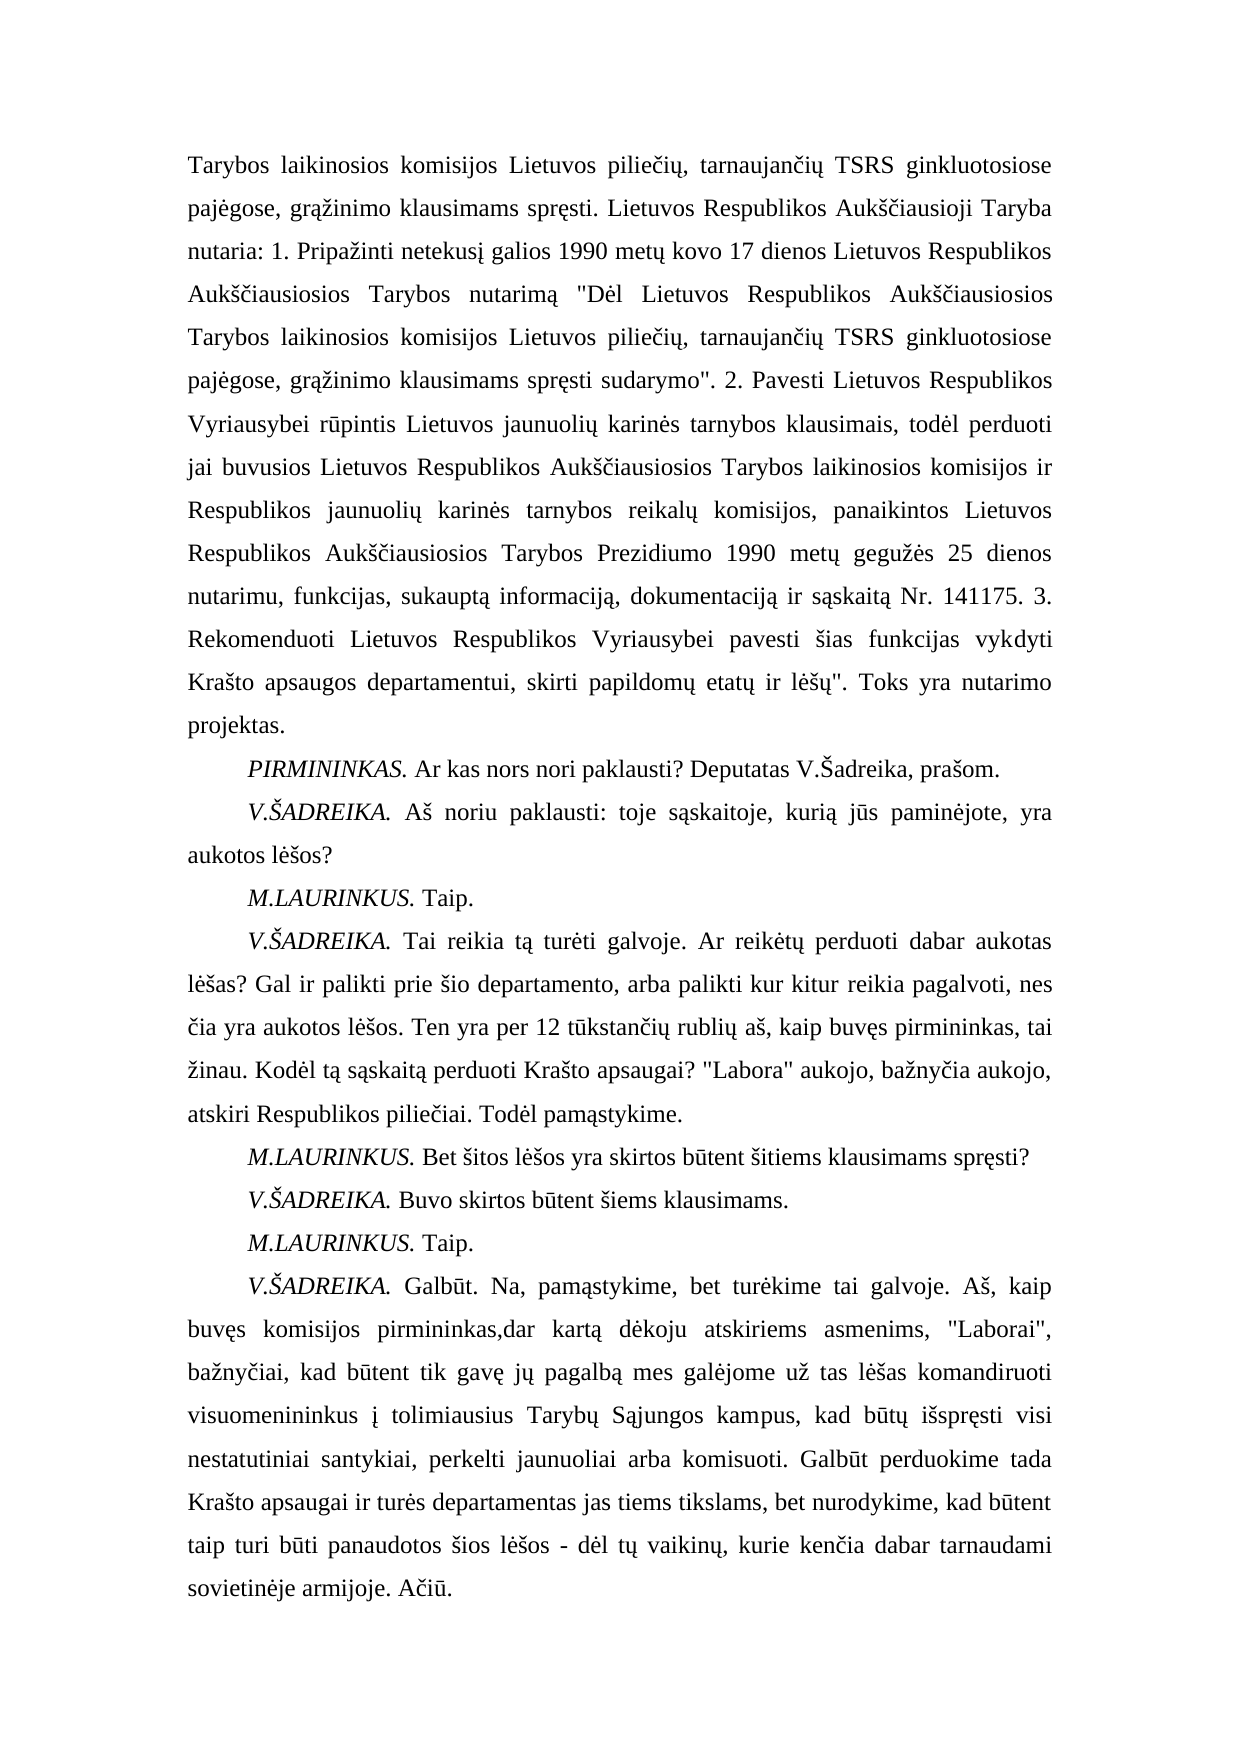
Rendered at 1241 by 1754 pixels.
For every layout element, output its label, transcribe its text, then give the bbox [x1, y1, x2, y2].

text PIRMININKAS. Ar kas nors nori paklausti? Deputatas V.Šadreika, pra­šom. [187, 754, 1053, 782]
text V.ŠADREIKA. Buvo skirtos būtent šiems klausimams. [187, 1185, 1053, 1214]
text M.LAURINKUS. Taip. [187, 1228, 1053, 1257]
text M.LAURINKUS. Taip. [187, 883, 1053, 912]
text V.ŠADREIKA. Aš noriu paklausti: toje sąskaitoje, kurią jūs paminėjote, yra aukotos lėšos? [187, 797, 1053, 869]
text V.ŠADREIKA. Tai reikia tą turėti galvoje. Ar reikėtų perduoti dabar aukotas lėšas? Gal ir palikti prie šio departamento, arba palikti kur kitur ­reikia pagalvoti, nes čia yra aukotos lėšos. Ten yra per 12 tūkstančių rublių ­aš, kaip buvęs pirmininkas, tai žinau. Kodėl tą sąskaitą perduoti Krašto apsaugai? "Labora" aukojo, bažnyčia aukojo, atskiri Respublikos piliečiai. Todėl pamąstykime. [187, 926, 1053, 1127]
text V.ŠADREIKA. Galbūt. Na, pamąstykime, bet turėkime tai galvoje. Aš, kaip buvęs komisijos pirmininkas,dar kartą dėkoju atskiriems asmenims, "Laborai", bažnyčiai, kad būtent tik gavę jų pagalbą mes galėjome už tas lėšas komandiruoti visuomenininkus į tolimiausius Tarybų Sąjungos kam­pus, kad būtų išspręsti visi nestatutiniai santykiai, perkelti jaunuoliai arba komisuoti. Galbūt perduokime tada Krašto apsaugai ir turės departamentas jas tiems tikslams, bet nurodykime, kad būtent taip turi būti panaudotos šios lėšos - dėl tų vaikinų, kurie kenčia dabar tarnaudami sovietinėje armijoje. Ačiū. [187, 1271, 1053, 1602]
text M.LAURINKUS. Bet šitos lėšos yra skirtos būtent šitiems klausimams spręsti? [187, 1142, 1053, 1171]
text Tarybos laikinosios komisijos Lietuvos piliečių, tarnaujančių TSRS ginkluotosiose pajėgose, grąžinimo klausimams spręsti. Lietuvos Respublikos Aukščiausioji Taryba nutaria: 1. Pripažinti netekusį galios 1990 metų kovo 17 dienos Lietuvos Respublikos Aukščiausiosios Tarybos nutarimą "Dėl Lietuvos Respublikos Aukščiausio­sios Tarybos laikinosios komisijos Lietuvos piliečių, tarnaujančių TSRS ginkluotosiose pajėgose, grąžinimo klausimams spręsti sudarymo". 2. Paves­ti Lietuvos Respublikos Vyriausybei rūpintis Lietuvos jaunuolių karinės tarnybos klausimais, todėl perduoti jai buvusios Lietuvos Respublikos Aukščiausiosios Tarybos laikinosios komisijos ir Respublikos jaunuolių ka­rinės tarnybos reikalų komisijos, panaikintos Lietuvos Respublikos Aukš­čiausiosios Tarybos Prezidiumo 1990 metų gegužės 25 dienos nutarimu, funkcijas, sukauptą informaciją, dokumentaciją ir sąskaitą Nr. 141175. 3. Rekomenduoti Lietuvos Respublikos Vyriausybei pavesti šias funkcijas vyk­dyti Krašto apsaugos departamentui, skirti papildomų etatų ir lėšų". Toks yra nutarimo projektas. [187, 150, 1053, 739]
